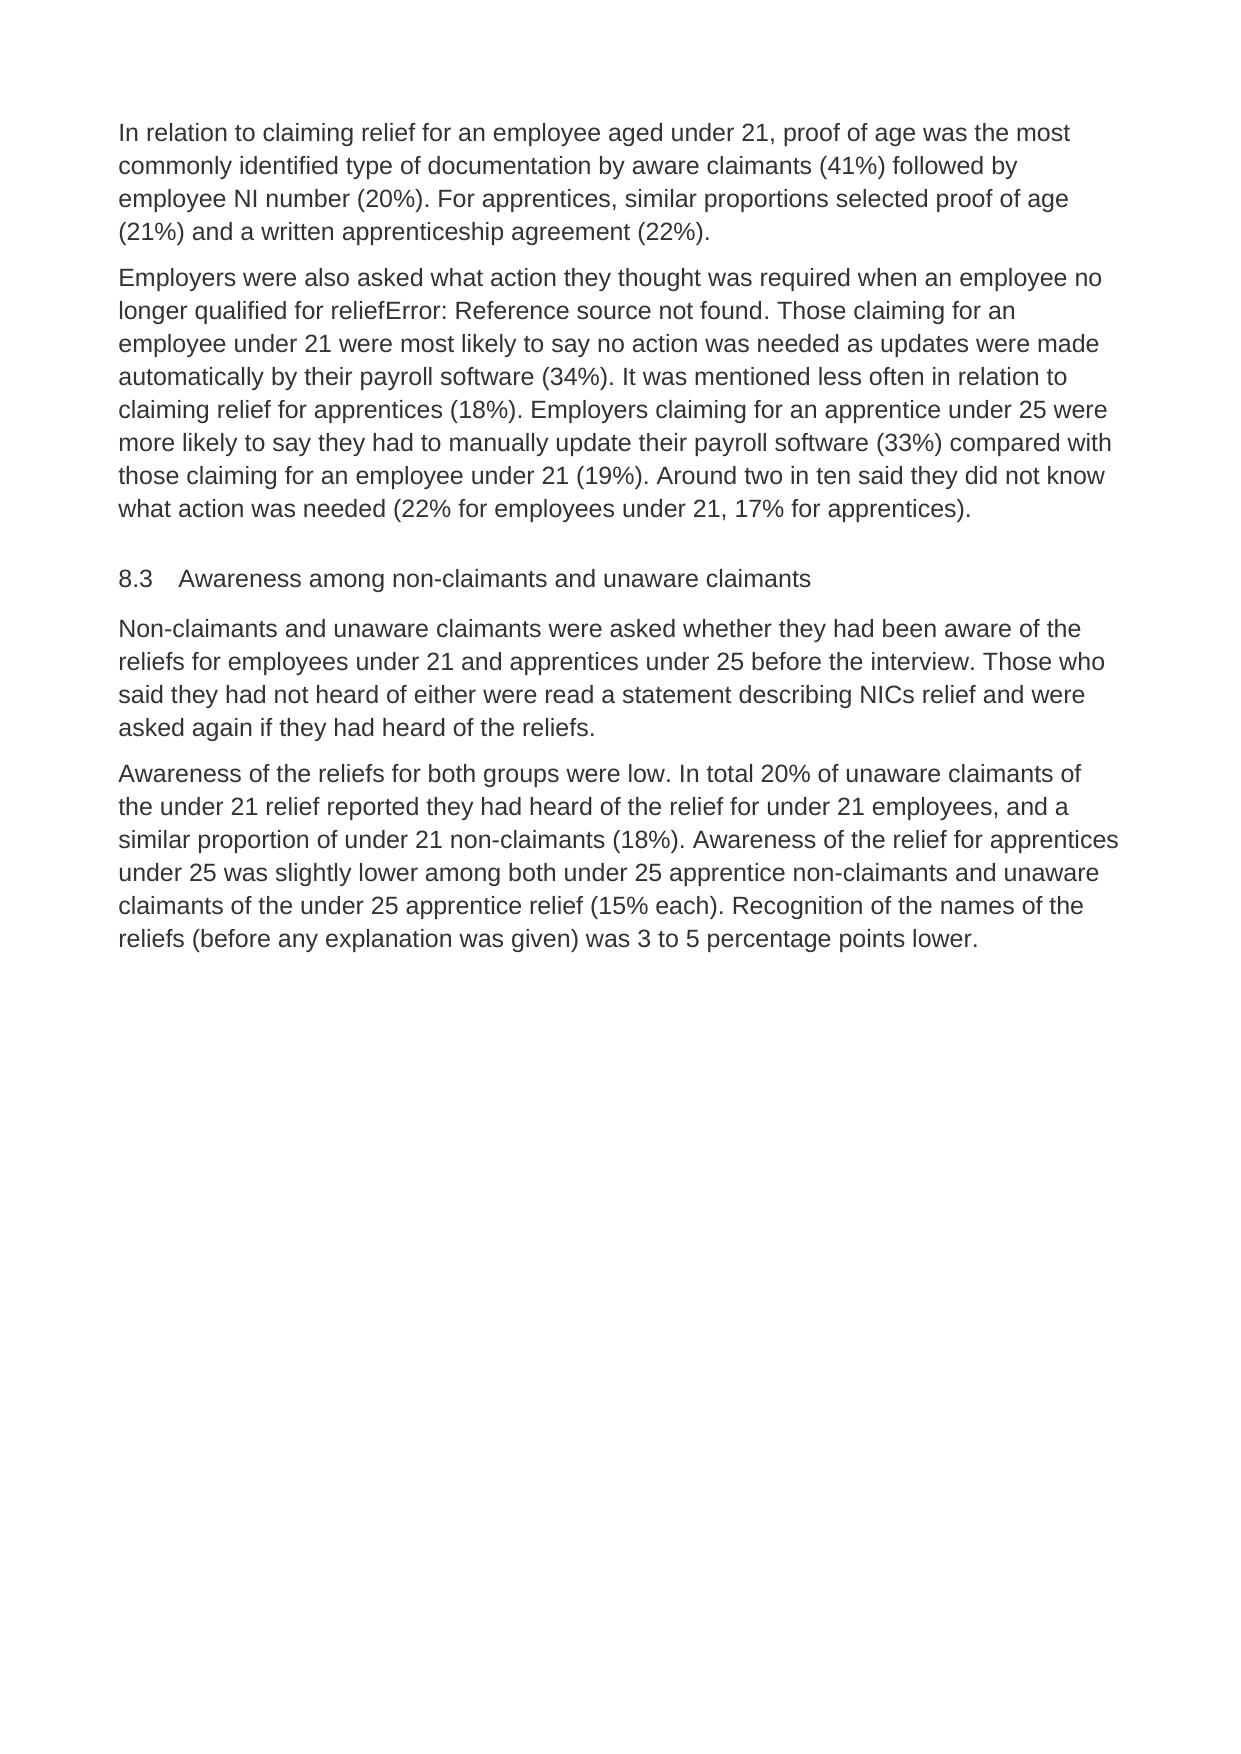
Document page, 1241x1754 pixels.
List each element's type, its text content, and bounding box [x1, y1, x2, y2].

text Non-claimants and unaware claimants were asked whether they had been aware of the reliefs for employees under 21 and apprentices under 25 before the interview. Those who said they had not heard of either were read a statement describing NICs relief and were asked again if they had heard of the reliefs. [118, 614, 1122, 742]
text Awareness of the reliefs for both groups were low. In total 20% of unaware claimants of the under 21 relief reported they had heard of the relief for under 21 employees, and a similar proportion of under 21 non-claimants (18%). Awareness of the relief for apprentices under 25 was slightly lower among both under 25 apprentice non-claimants and unaware claimants of the under 25 apprentice relief (15% each). Recognition of the names of the reliefs (before any explanation was given) was 3 to 5 percentage points lower. [118, 759, 1122, 953]
text Employers were also asked what action they thought was required when an employee no longer qualified for relief. Those claiming for an employee under 21 were most likely to say no action was needed as updates were made automatically by their payroll software (34%). It was mentioned less often in relation to claiming relief for apprentices (18%). Employers claiming for an apprentice under 25 were more likely to say they had to manually update their payroll software (33%) compared with those claiming for an employee under 21 (19%). Around two in ten said they did not know what action was needed (22% for employees under 21, 17% for apprentices). [118, 263, 1122, 523]
text In relation to claiming relief for an employee aged under 21, proof of age was the most commonly identified type of documentation by aware claimants (41%) followed by employee NI number (20%). For apprentices, similar proportions selected proof of age (21%) and a written apprenticeship agreement (22%). [118, 118, 1122, 246]
subtitle Awareness among non-claimants and unaware claimants [118, 564, 1122, 593]
